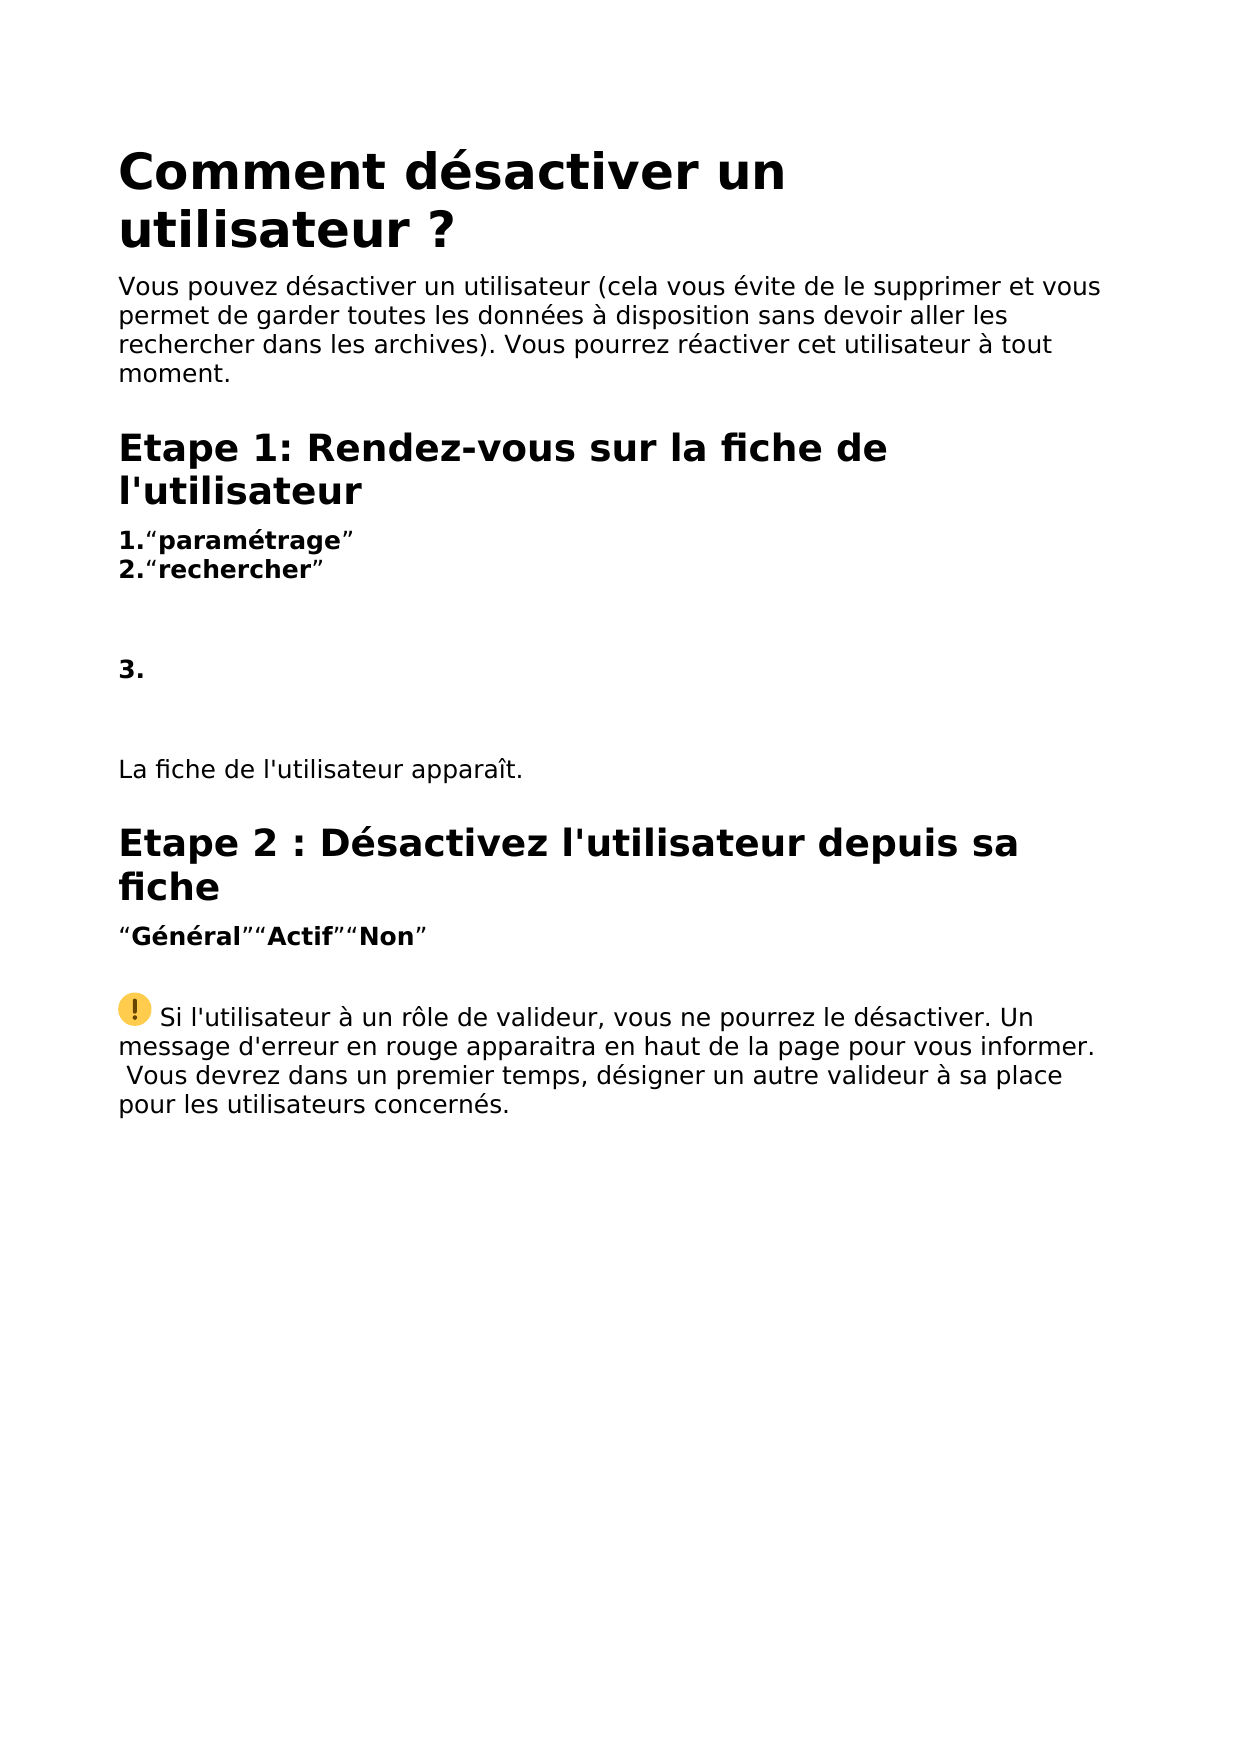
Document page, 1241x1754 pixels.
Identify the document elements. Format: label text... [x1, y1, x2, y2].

subtitle Etape 1: Rendez-vous sur la fiche de l'utilisateur [118, 426, 1122, 513]
text La fiche de l'utilisateur apparaît. [118, 755, 1122, 784]
text 3. [118, 655, 1122, 743]
subtitle Etape 2 : Désactivez l'utilisateur depuis sa fiche [118, 822, 1122, 909]
text 1.“paramétrage” 2.“rechercher” [118, 526, 1122, 643]
subtitle Comment désactiver un utilisateur ? [118, 143, 1122, 259]
text Vous pouvez désactiver un utilisateur (cela vous évite de le supprimer et vous permet de garder toutes les données à disposition sans devoir aller les rechercher dans les archives). Vous pourrez réactiver cet utilisateur à tout moment. [118, 272, 1122, 389]
text “Général”“Actif”“Non” [118, 922, 1122, 980]
text Si l'utilisateur à un rôle de valideur, vous ne pourrez le désactiver. Un message d'erreur en rouge apparaitra en haut de la page pour vous informer. Vous devrez dans un premier temps, désigner un autre valideur à sa place pour les utilisateurs concernés. [118, 992, 1122, 1119]
